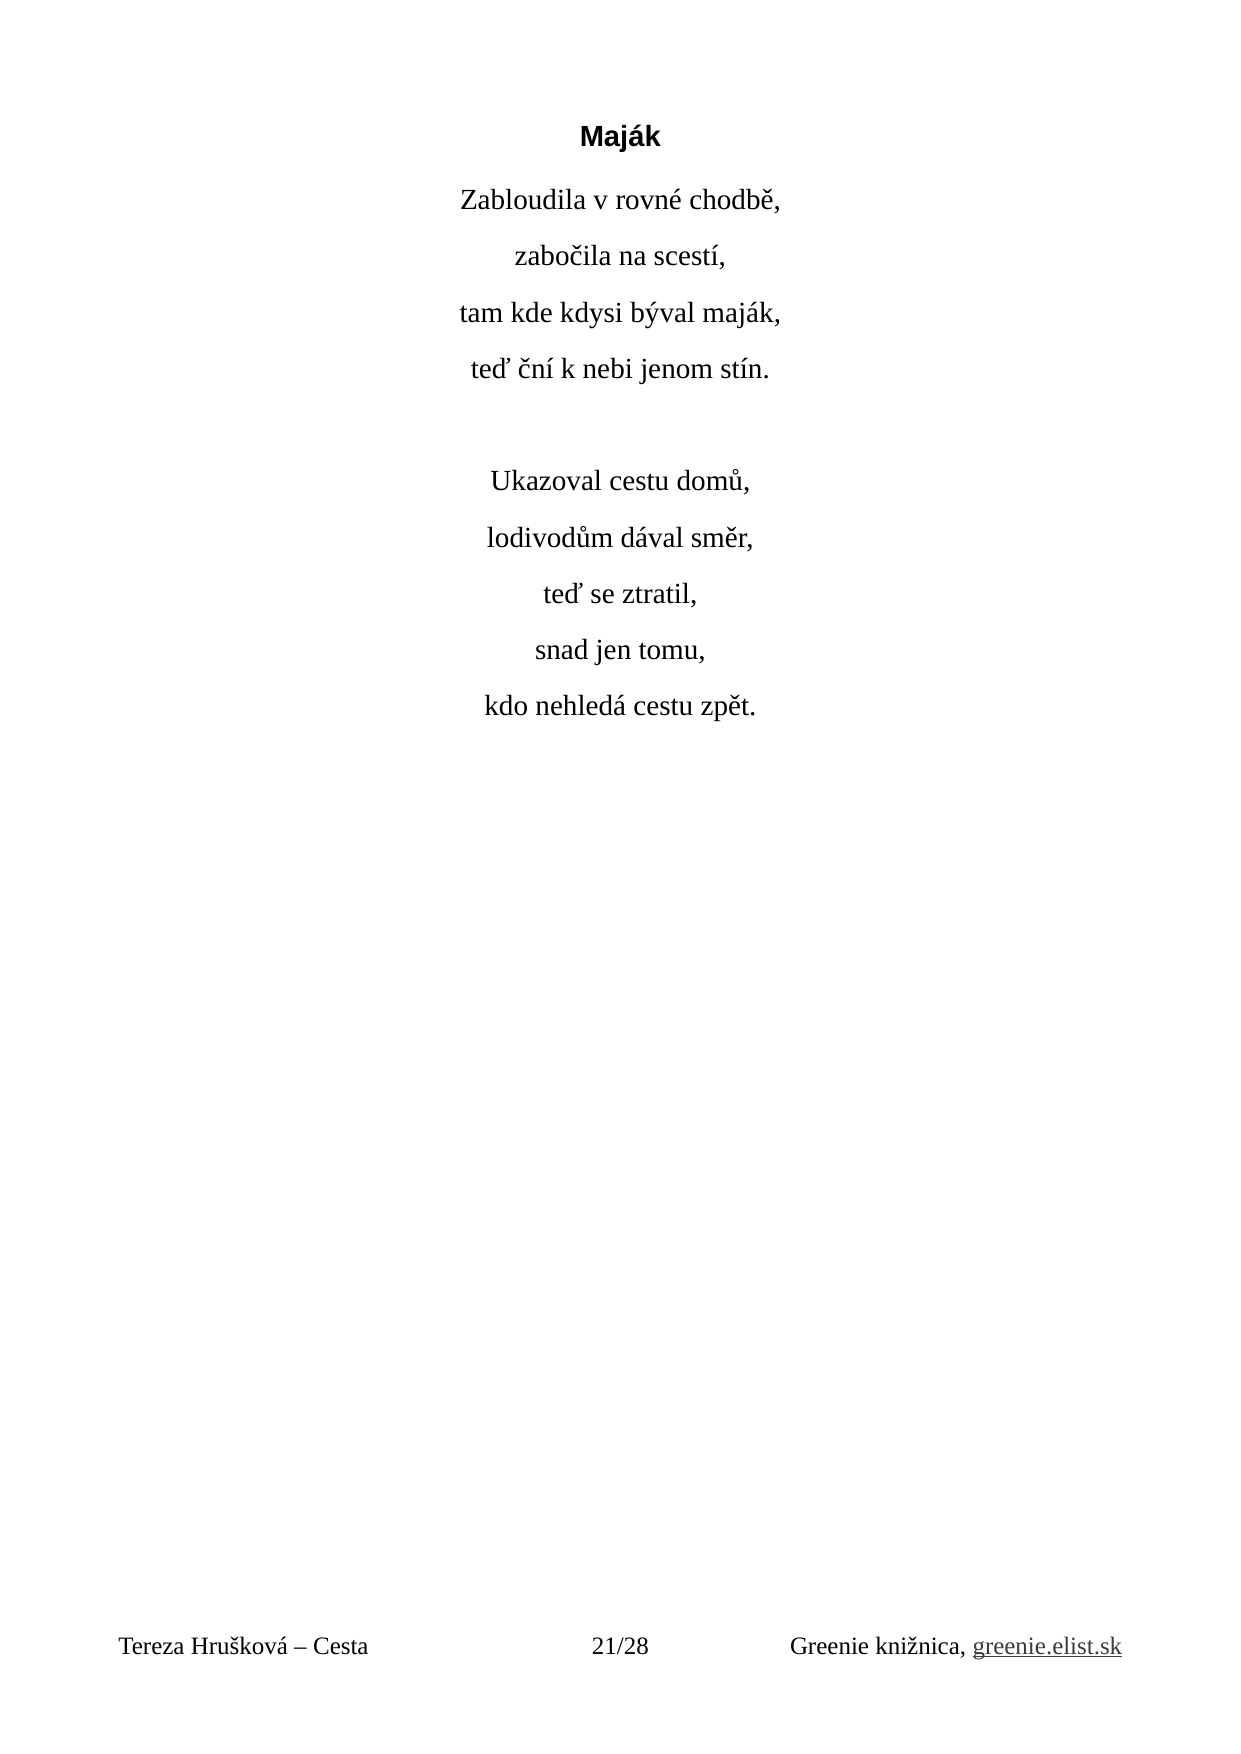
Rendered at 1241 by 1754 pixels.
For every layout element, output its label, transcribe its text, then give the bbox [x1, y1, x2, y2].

text teď ční k nebi jenom stín. [106, 351, 1134, 384]
text kdo nehledá cestu zpět. [106, 688, 1134, 722]
subtitle Maják [106, 119, 1134, 153]
text zabočila na scestí, [106, 238, 1134, 272]
text lodivodům dával směr, [106, 520, 1134, 553]
text snad jen tomu, [106, 632, 1134, 666]
text teď se ztratil, [106, 576, 1134, 609]
text Zabloudila v rovné chodbě, [106, 182, 1134, 216]
text tam kde kdysi býval maják, [106, 295, 1134, 328]
text Ukazoval cestu domů, [106, 463, 1134, 497]
